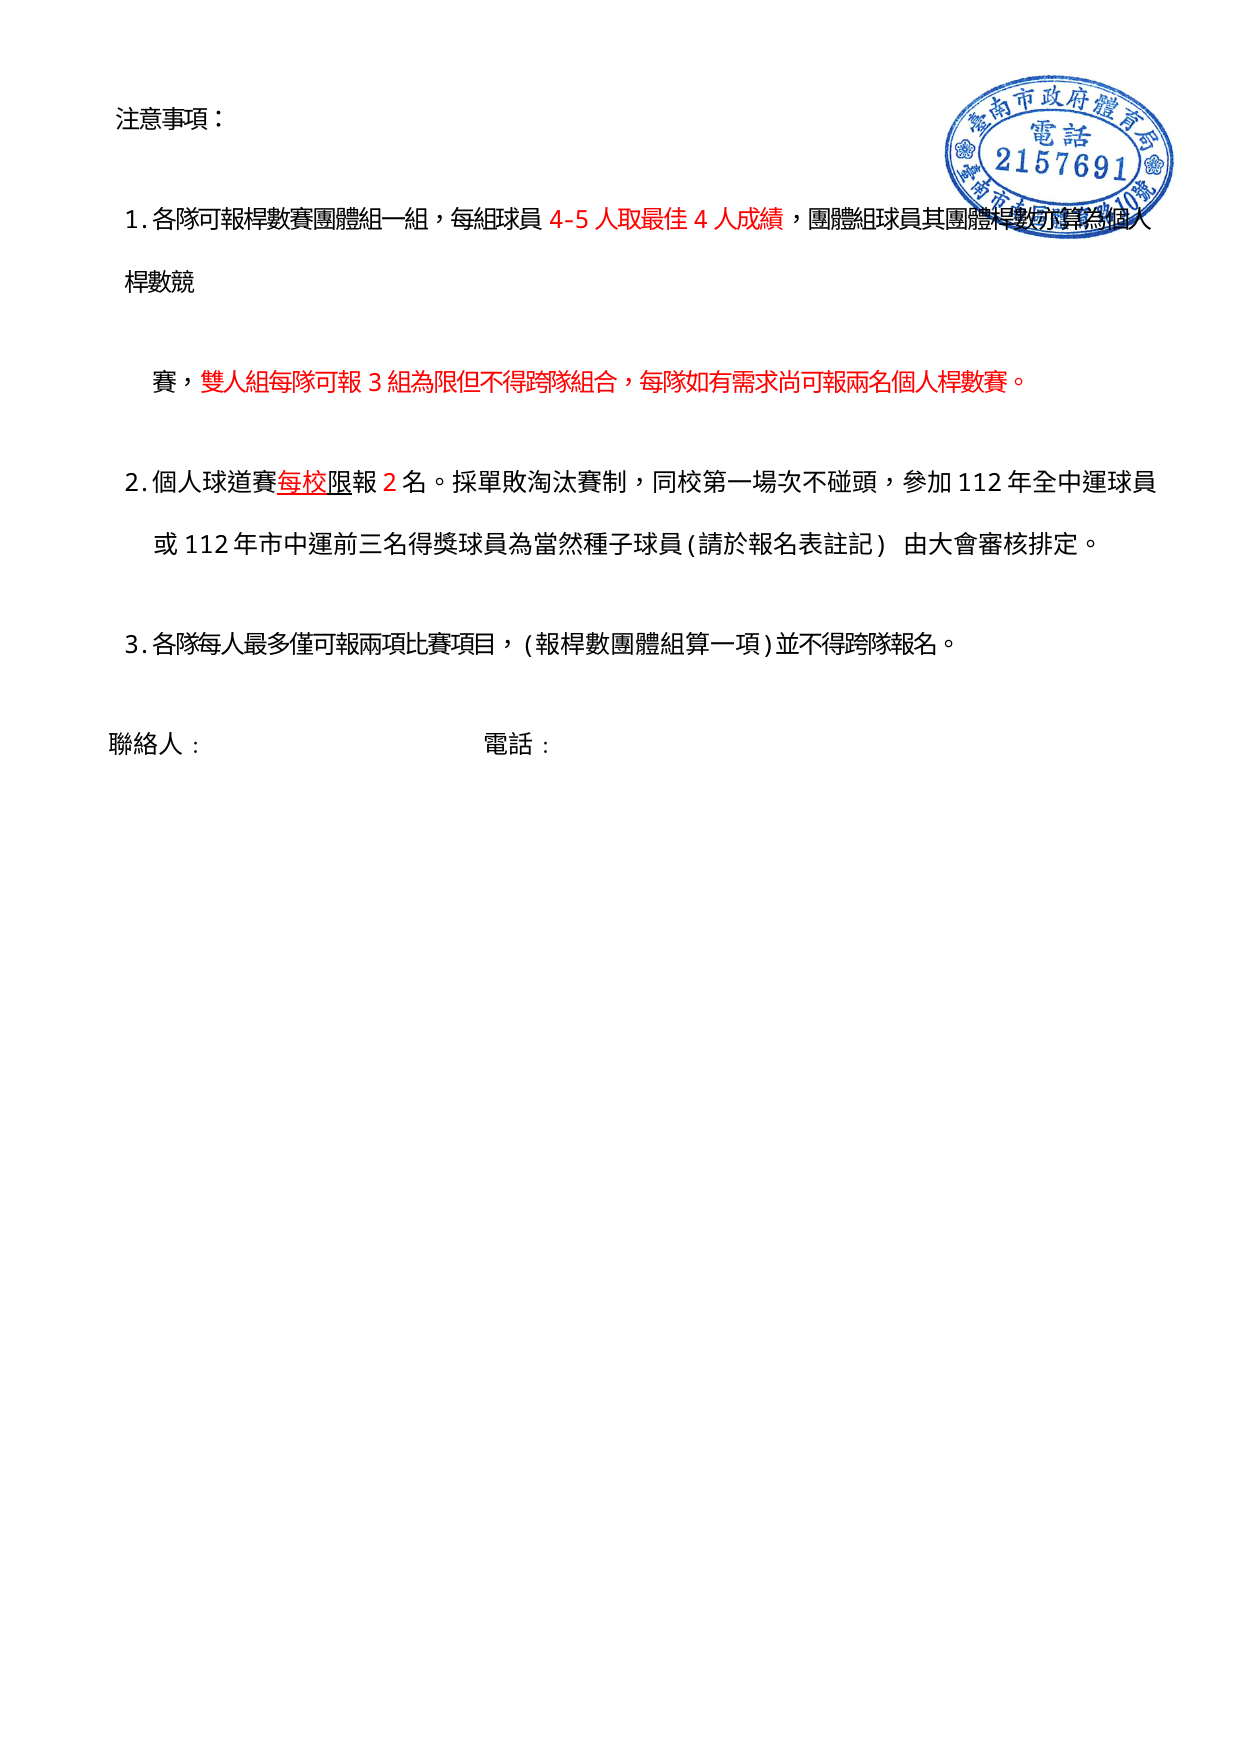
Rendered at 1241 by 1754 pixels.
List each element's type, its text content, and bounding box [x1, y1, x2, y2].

text 賽，雙人組每隊可報3組為限但不得跨隊組合，每隊如有需求尚可報兩名個人桿數賽。 [124, 339, 1175, 401]
text 注意事項： [65, 76, 944, 139]
text 聯絡人﹕ 電話﹕ [65, 701, 1175, 764]
text 2.個人球道賽每校限報2名。採單敗淘汰賽制，同校第一場次不碰頭，參加112年全中運球員或112年市中運前三名得獎球員為當然種子球員(請於報名表註記) 由大會審核排定。 [124, 439, 1175, 564]
text 1.各隊可報桿數賽團體組一組，每組球員4-5人取最佳4人成績，團體組球員其團體桿數亦算為個人桿數競 [124, 176, 1175, 301]
text 3.各隊每人最多僅可報兩項比賽項目，(報桿數團體組算一項)並不得跨隊報名。 [124, 601, 1175, 664]
